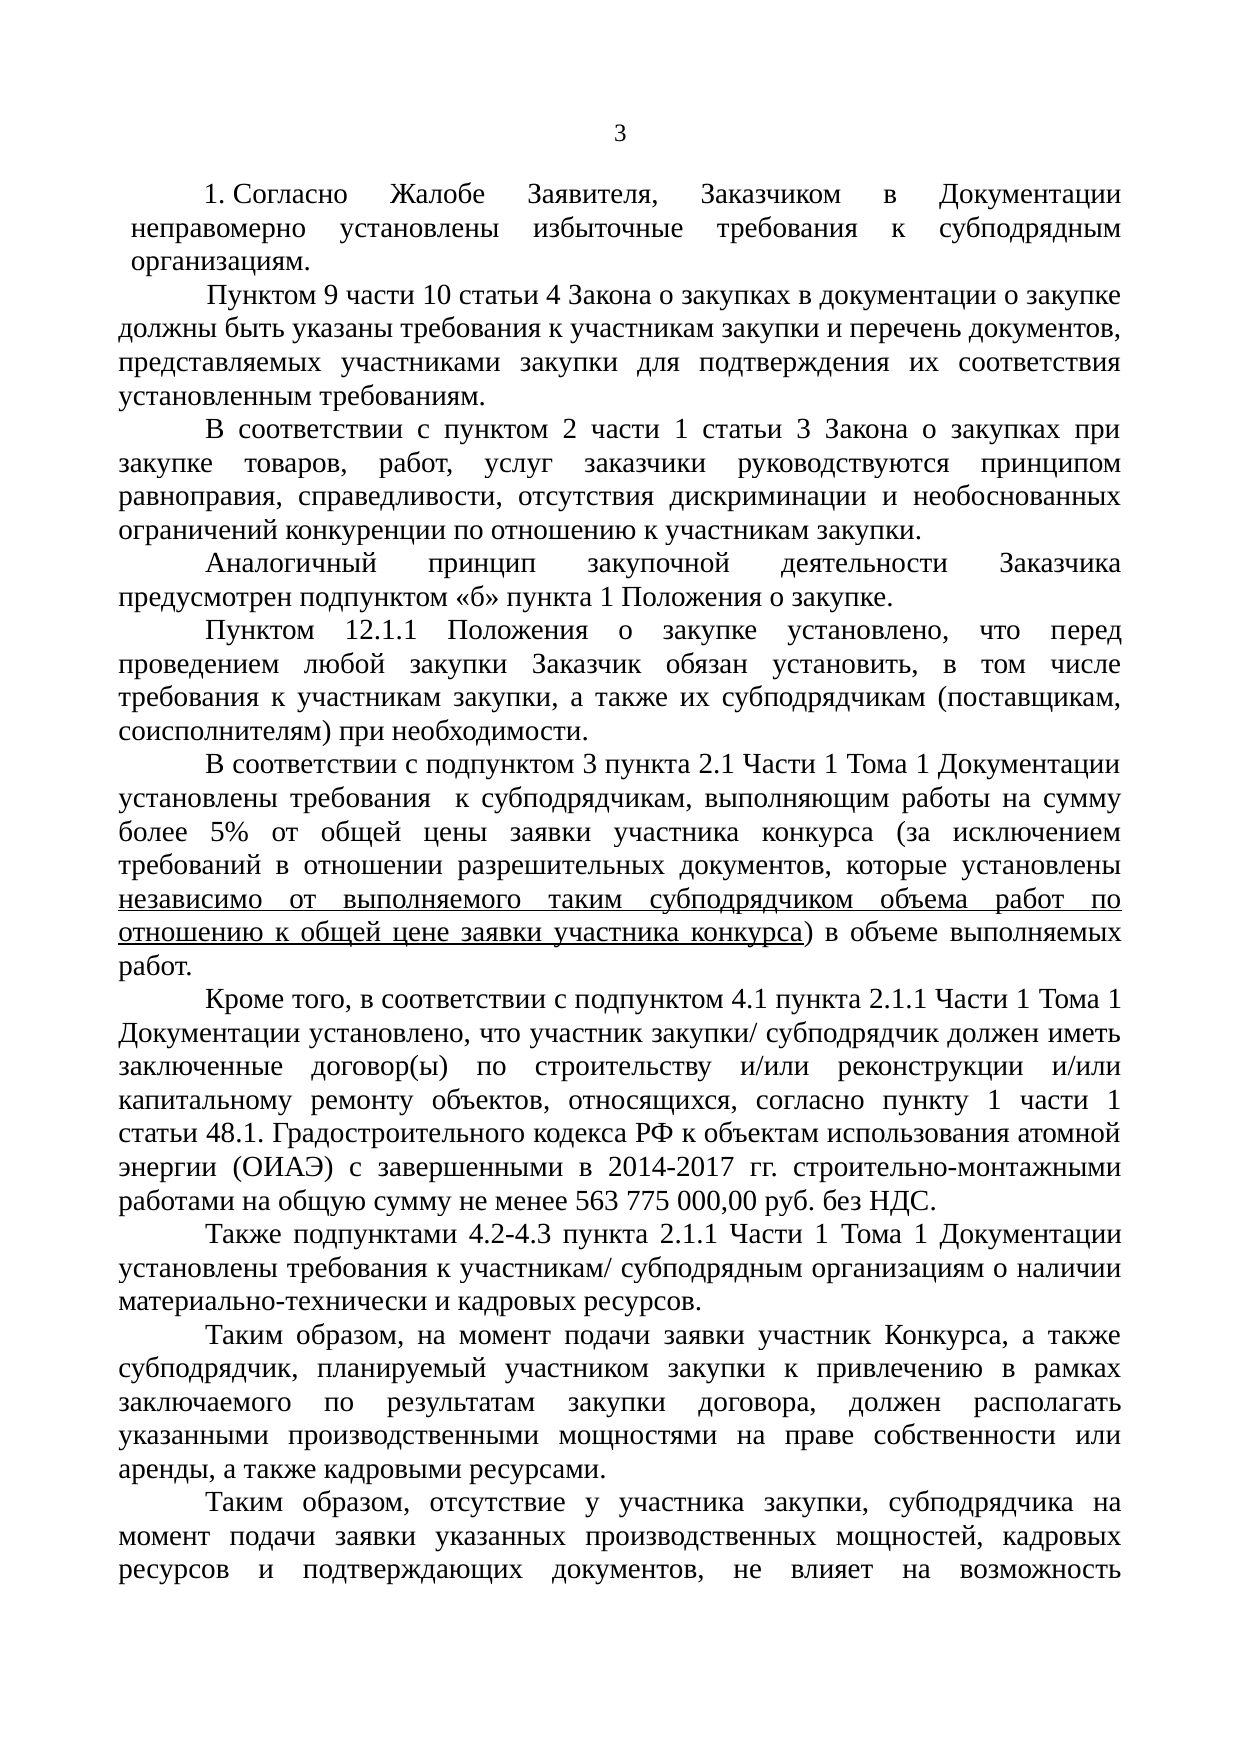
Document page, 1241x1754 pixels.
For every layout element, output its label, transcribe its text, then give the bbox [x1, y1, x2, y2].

text Также подпунктами 4.2-4.3 пункта 2.1.1 Части 1 Тома 1 Документации установлены требования к участникам/ субподрядным организациям о наличии материально-технически и кадровых ресурсов. [118, 1216, 1122, 1317]
text отношению к общей цене заявки участника конкурса) в объеме выполняемых работ. [118, 911, 1122, 981]
text Пунктом 12.1.1 Положения о закупке установлено, что перед проведением любой закупки Заказчик обязан установить, в том числе требования к участникам закупки, а также их субподрядчикам (поставщикам, соисполнителям) при необходимости. [118, 612, 1122, 747]
text В соответствии с подпунктом 3 пункта 2.1 Части 1 Тома 1 Документации установлены требования к субподрядчикам, выполняющим работы на сумму более 5% от общей цены заявки участника конкурса (за исключением требований в отношении разрешительных документов, которые установлены независимо от выполняемого таким субподрядчиком объема работ по [118, 747, 1122, 910]
text В соответствии с пунктом 2 части 1 статьи 3 Закона о закупках при закупке товаров, работ, услуг заказчики руководствуются принципом равноправия, справедливости, отсутствия дискриминации и необоснованных ограничений конкуренции по отношению к участникам закупки. [118, 411, 1122, 545]
text Таким образом, отсутствие у участника закупки, субподрядчика на момент подачи заявки указанных производственных мощностей, кадровых ресурсов и подтверждающих документов, не влияет на возможность [118, 1484, 1122, 1585]
text Аналогичный принцип закупочной деятельности Заказчика предусмотрен подпунктом «б» пункта 1 Положения о закупке. [118, 545, 1122, 612]
text Пунктом 9 части 10 статьи 4 Закона о закупках в документации о закупке должны быть указаны требования к участникам закупки и перечень документов, представляемых участниками закупки для подтверждения их соответствия установленным требованиям. [118, 277, 1122, 411]
text Кроме того, в соответствии с подпунктом 4.1 пункта 2.1.1 Части 1 Тома 1 Документации установлено, что участник закупки/ субподрядчик должен иметь заключенные договор(ы) по строительству и/или реконструкции и/или капитальному ремонту объектов, относящихся, согласно пункту 1 части 1 статьи 48.1. Градостроительного кодекса РФ к объектам использования атомной энергии (ОИАЭ) с завершенными в 2014-2017 гг. строительно-монтажными работами на общую сумму не менее 563 775 000,00 руб. без НДС. [118, 981, 1122, 1216]
text Таким образом, на момент подачи заявки участник Конкурса, а также субподрядчик, планируемый участником закупки к привлечению в рамках заключаемого по результатам закупки договора, должен располагать указанными производственными мощностями на праве собственности или аренды, а также кадровыми ресурсами. [118, 1317, 1122, 1484]
list Согласно Жалобе Заявителя, Заказчиком в Документации неправомерно установлены избыточные требования к субподрядным организациям. [131, 176, 1122, 277]
